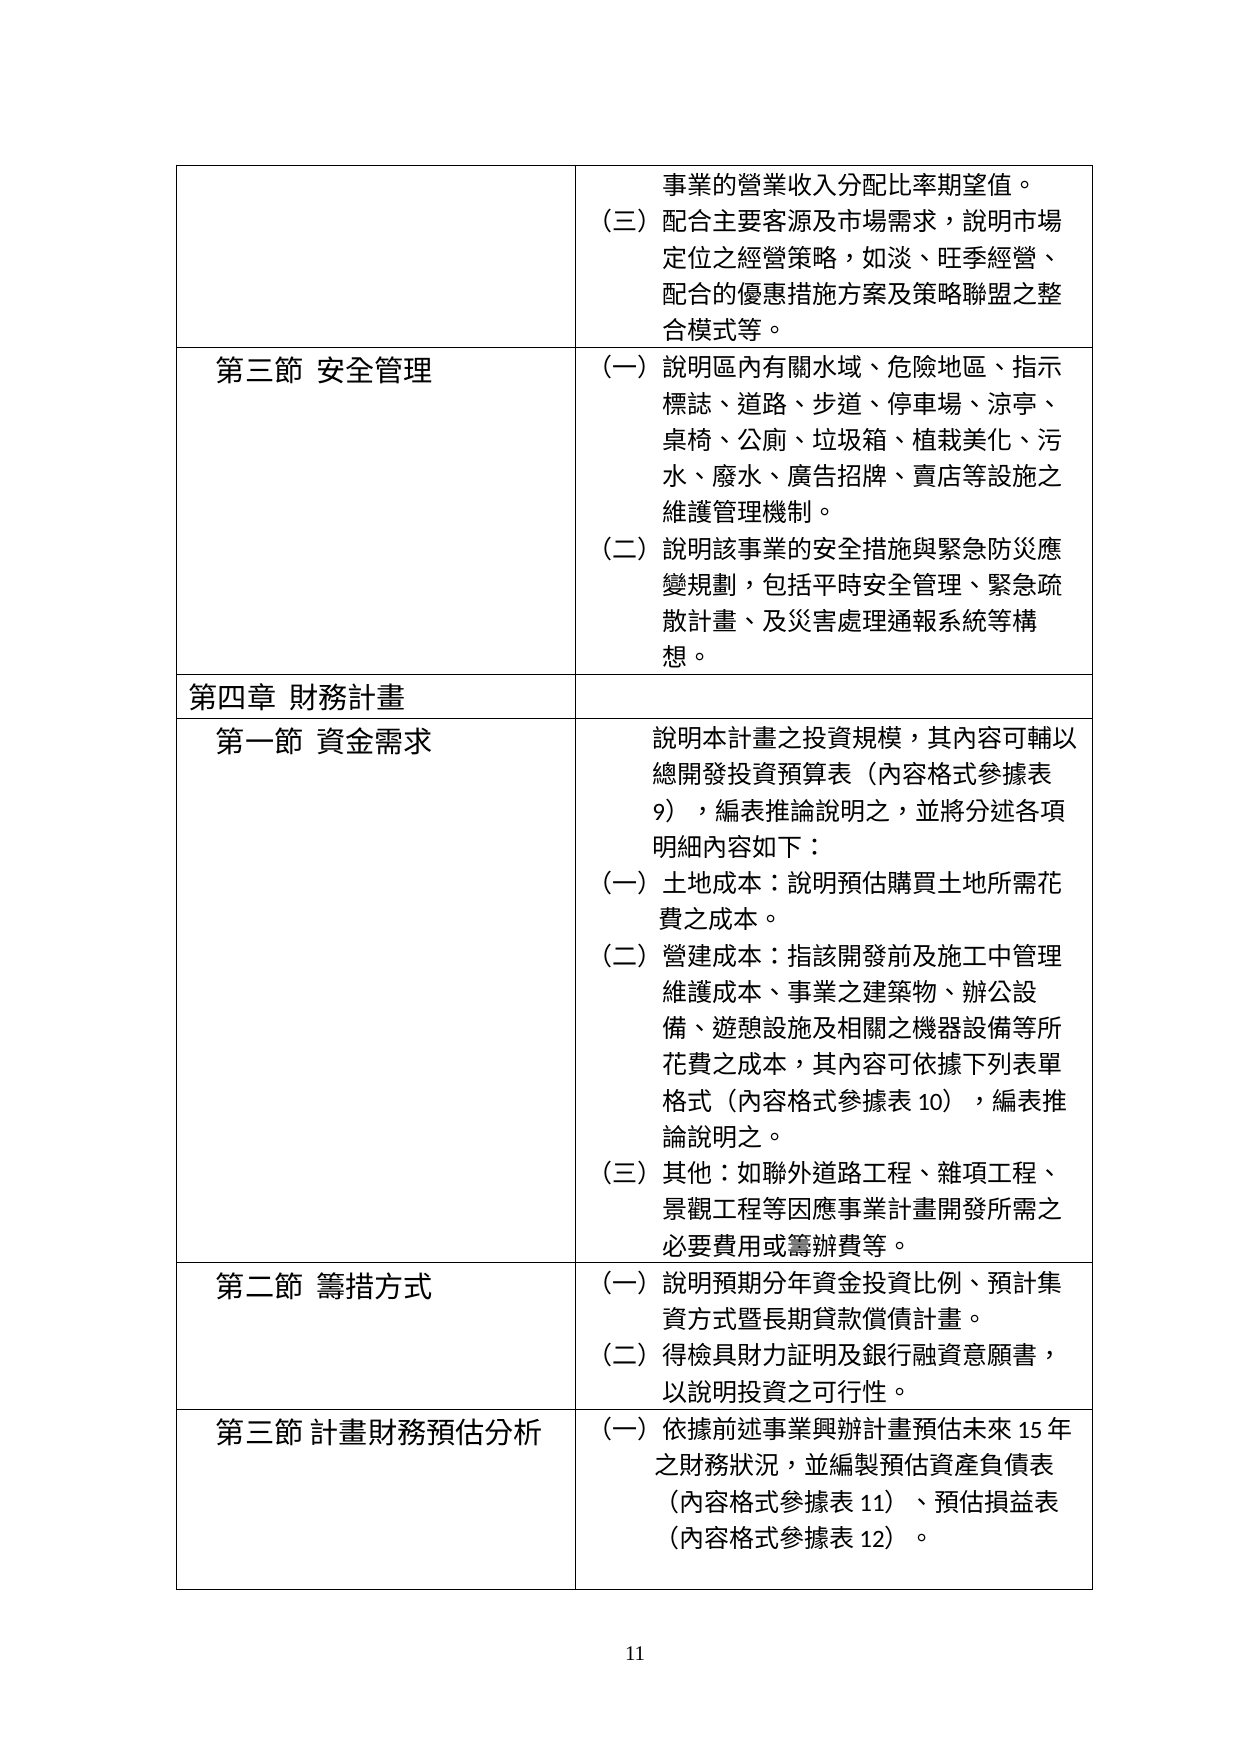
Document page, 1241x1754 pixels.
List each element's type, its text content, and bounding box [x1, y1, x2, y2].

table_cell [576, 675, 1092, 717]
table_cell 第二節 籌措方式 [177, 1263, 575, 1408]
table_cell 事業的營業收入分配比率期望值。 （三）配合主要客源及市場需求，說明市場定位之經營策略，如淡、旺季經營、配合的優惠措施方案及策略聯盟之整合模式等。 [576, 166, 1092, 347]
table_cell 說明本計畫之投資規模，其內容可輔以總開發投資預算表（內容格式參據表9），編表推論說明之，並將分述各項明細內容如下： （一）土地成本：說明預估購買土地所需花費之成本。 （二）營建成本：指該開發前及施工中管理維護成本、事業之建築物、辦公設備、遊憩設施及相關之機器設備等所花費之成本，其內容可依據下列表單格式（內容格式參據表10），編表推論說明之。 （三）其他：如聯外道路工程、雜項工程、景觀工程等因應事業計畫開發所需之必要費用或籌辦費等。 [576, 719, 1092, 1262]
table_cell 第四章 財務計畫 [177, 675, 575, 717]
table_cell （一）依據前述事業興辦計畫預估未來15年之財務狀況，並編製預估資產負債表（內容格式參據表11）、預估損益表（內容格式參據表12）。 [576, 1410, 1092, 1588]
table_cell 第一節 資金需求 [177, 719, 575, 1262]
table_cell [177, 166, 575, 347]
table_cell 第三節 安全管理 [177, 348, 575, 674]
table_cell 第三節 計畫財務預估分析 [177, 1410, 575, 1588]
table_cell （一）說明預期分年資金投資比例、預計集資方式暨長期貸款償債計畫。 （二）得檢具財力証明及銀行融資意願書，以說明投資之可行性。 [576, 1263, 1092, 1408]
table_cell （一）說明區內有關水域、危險地區、指示標誌、道路、步道、停車場、涼亭、桌椅、公廁、垃圾箱、植栽美化、污水、廢水、廣告招牌、賣店等設施之維護管理機制。 （二）說明該事業的安全措施與緊急防災應變規劃，包括平時安全管理、緊急疏散計畫、及災害處理通報系統等構想。 [576, 348, 1092, 674]
